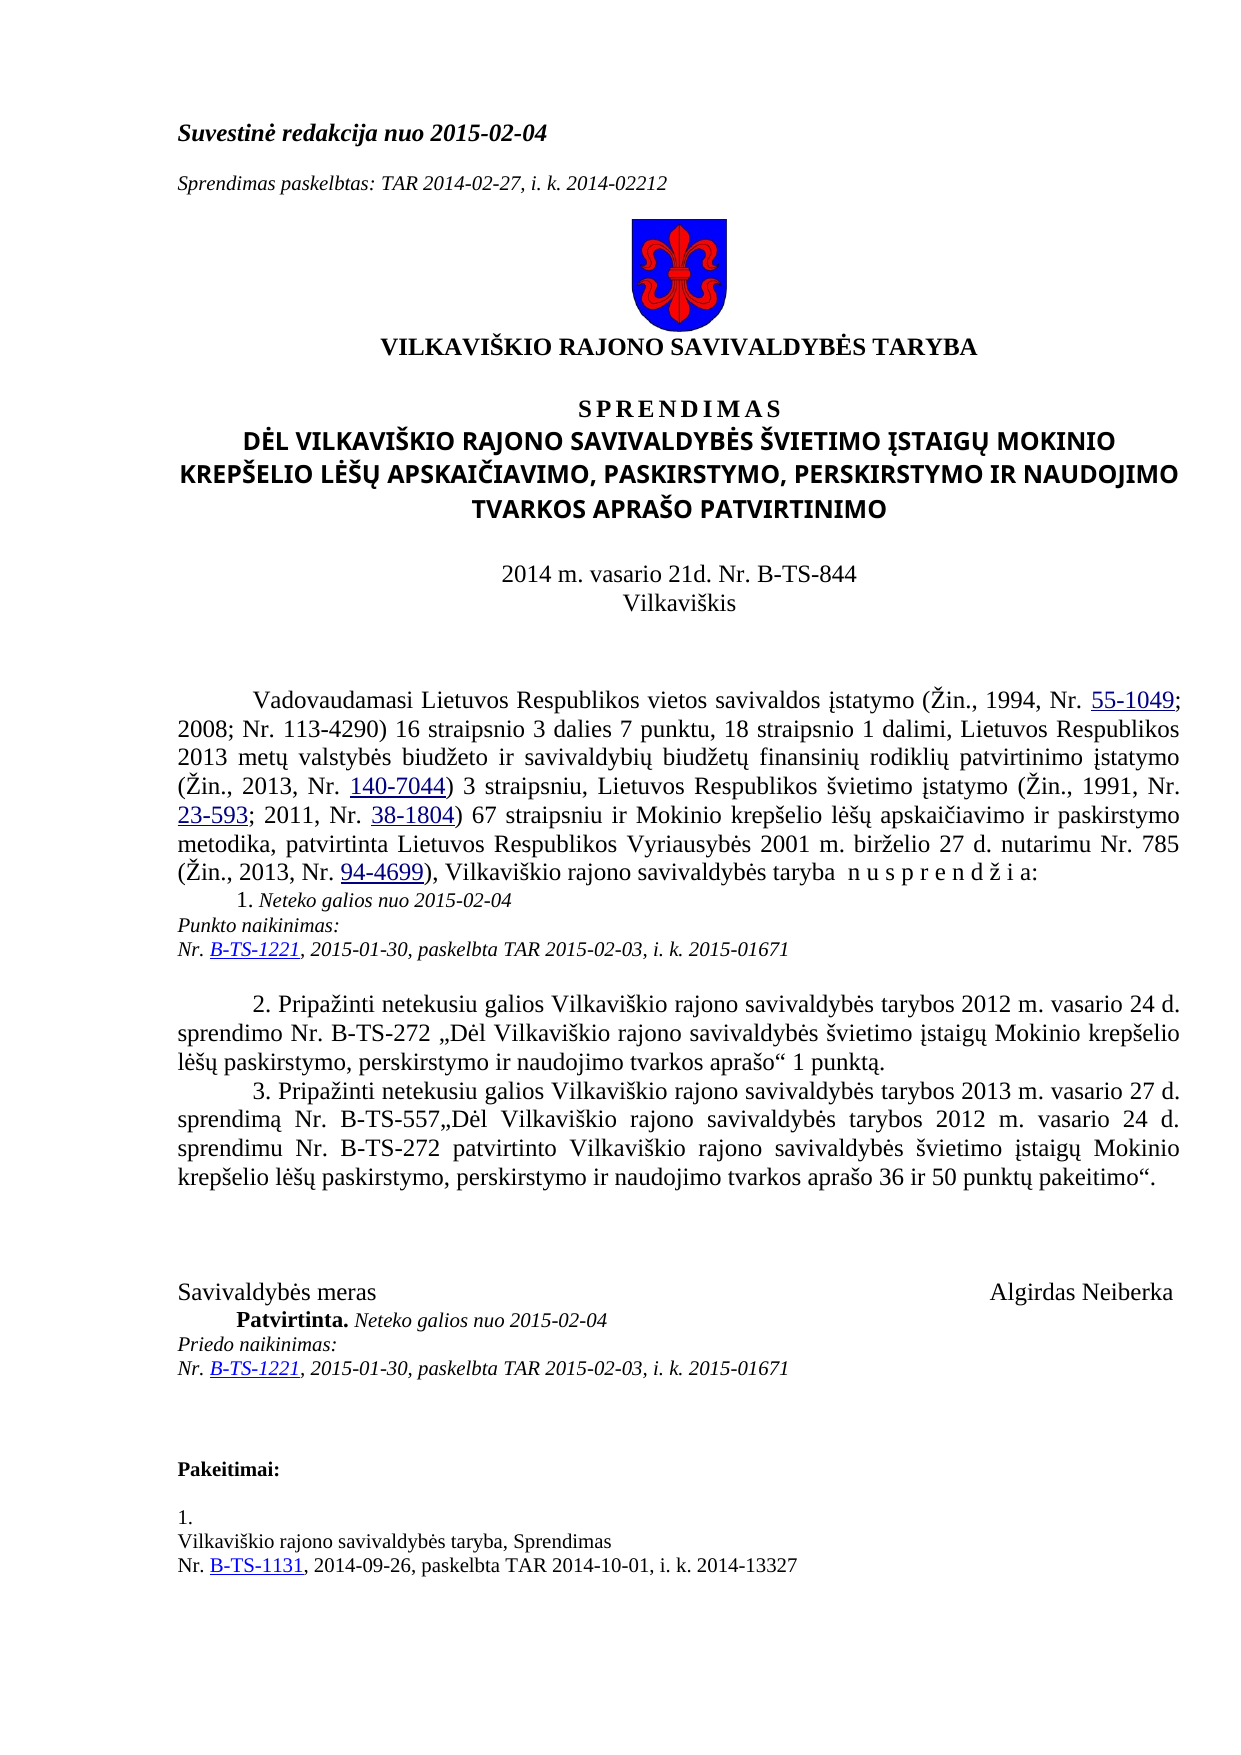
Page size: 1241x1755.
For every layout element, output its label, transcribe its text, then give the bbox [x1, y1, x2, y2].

text 3. Pripažinti netekusiu galios Vilkaviškio rajono savivaldybės tarybos 2013 m. vasario 27 d. sprendimą Nr. B-TS-557„Dėl Vilkaviškio rajono savivaldybės tarybos 2012 m. vasario 24 d. sprendimu Nr. B-TS-272 patvirtinto Vilkaviškio rajono savivaldybės švietimo įstaigų Mokinio krepšelio lėšų paskirstymo, perskirstymo ir naudojimo tvarkos aprašo 36 ir 50 punktų pakeitimo“. [177, 1076, 1181, 1191]
text DĖL VILKAVIŠKIO RAJONO SAVIVALDYBĖS ŠVIETIMO ĮSTAIGŲ MOKINIO KREPŠELIO LĖŠŲ APSKAIČIAVIMO, PASKIRSTYMO, PERSKIRSTYMO IR NAUDOJIMO TVARKOS APRAŠO PATVIRTINIMO [177, 423, 1181, 525]
text Vadovaudamasi Lietuvos Respublikos vietos savivaldos įstatymo (Žin., 1994, Nr. 55-1049; 2008; Nr. 113-4290) 16 straipsnio 3 dalies 7 punktu, 18 straipsnio 1 dalimi, Lietuvos Respublikos 2013 metų valstybės biudžeto ir savivaldybių biudžetų finansinių rodiklių patvirtinimo įstatymo (Žin., 2013, Nr. 140-7044) 3 straipsniu, Lietuvos Respublikos švietimo įstatymo (Žin., 1991, Nr. 23-593; 2011, Nr. 38-1804) 67 straipsniu ir Mokinio krepšelio lėšų apskaičiavimo ir paskirstymo metodika, patvirtinta Lietuvos Respublikos Vyriausybės 2001 m. birželio 27 d. nutarimu Nr. 785 (Žin., 2013, Nr. 94-4699), Vilkaviškio rajono savivaldybės taryba n u s p r e n d ž i a: [177, 685, 1181, 886]
text Patvirtinta. Neteko galios nuo 2015-02-04 [177, 1306, 1181, 1332]
text 2. Pripažinti netekusiu galios Vilkaviškio rajono savivaldybės tarybos 2012 m. vasario 24 d. sprendimo Nr. B-TS-272 „Dėl Vilkaviškio rajono savivaldybės švietimo įstaigų Mokinio krepšelio lėšų paskirstymo, perskirstymo ir naudojimo tvarkos aprašo“ 1 punktą. [177, 989, 1181, 1076]
text SpREndimas [177, 394, 1181, 423]
text Suvestinė redakcija nuo 2015-02-04 [177, 118, 1181, 147]
text Nr. B-TS-1131, 2014-09-26, paskelbta TAR 2014-10-01, i. k. 2014-13327 [177, 1553, 1181, 1577]
text Savivaldybės meras Algirdas Neiberka [177, 1277, 1181, 1306]
text Sprendimas paskelbtas: TAR 2014-02-27, i. k. 2014-02212 [177, 171, 1181, 195]
text Nr. B-TS-1221, 2015-01-30, paskelbta TAR 2015-02-03, i. k. 2015-01671 [177, 937, 1181, 961]
text Priedo naikinimas: [177, 1332, 1181, 1356]
text Vilkaviškis [177, 588, 1181, 617]
text 1. [177, 1505, 1181, 1529]
text Punkto naikinimas: [177, 913, 1181, 937]
text Nr. B-TS-1221, 2015-01-30, paskelbta TAR 2015-02-03, i. k. 2015-01671 [177, 1356, 1181, 1380]
text Vilkaviškio rajono savivaldybės taryba, Sprendimas [177, 1529, 1181, 1553]
text Pakeitimai: [177, 1457, 1181, 1481]
text VILKAVIŠKIO RAJONO SAVIVALDYBĖS TARYBA [177, 332, 1181, 360]
text 1. Neteko galios nuo 2015-02-04 [177, 886, 1181, 913]
text 2014 m. vasario 21d. Nr. B-TS-844 [177, 559, 1181, 588]
